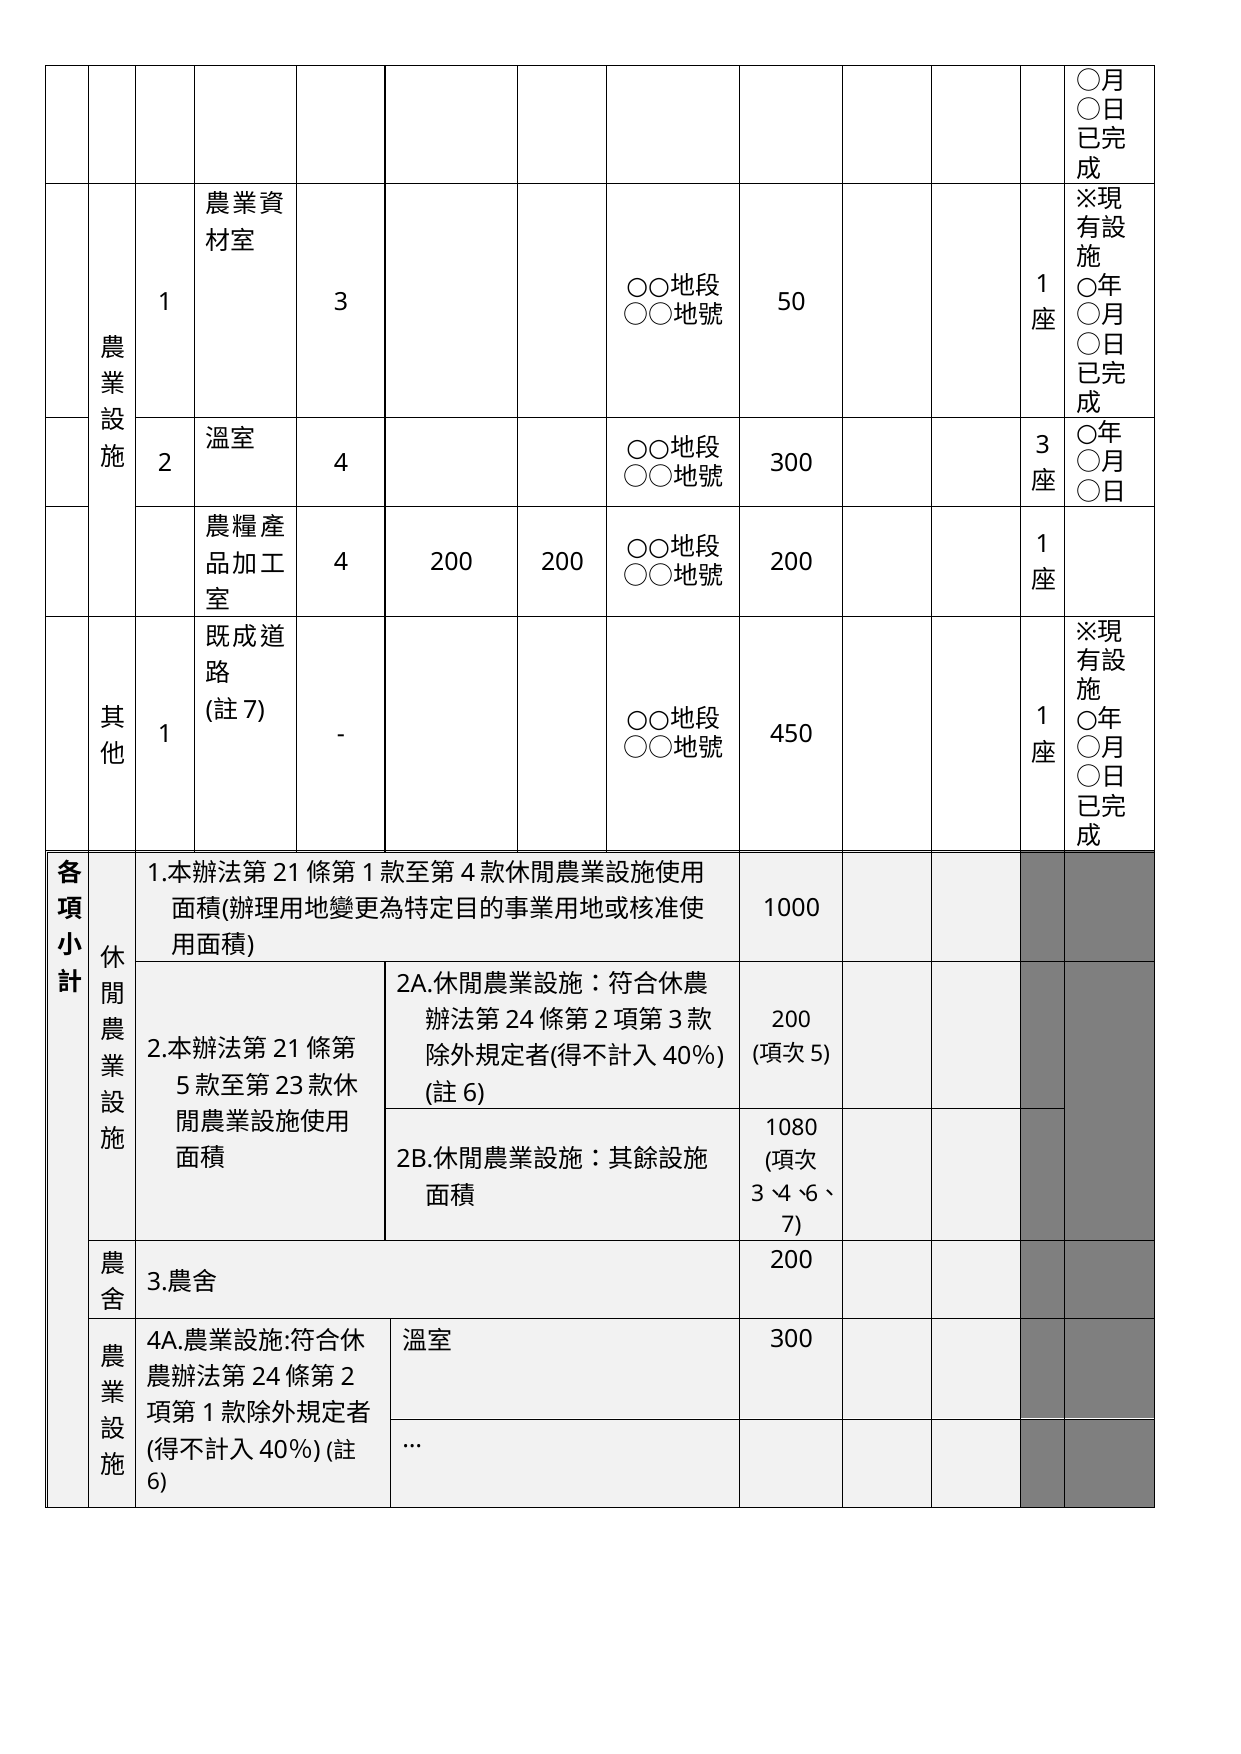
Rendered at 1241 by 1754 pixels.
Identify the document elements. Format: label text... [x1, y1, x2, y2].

table_cell 4A.農業設施:符合休農辦法第24條第2項第1款除外規定者(得不計入40％) (註6) [136, 1319, 390, 1507]
table_cell [89, 66, 135, 183]
table_cell ○月○日已完成 [1065, 66, 1154, 183]
table_cell - [297, 617, 384, 850]
table_cell [1021, 66, 1064, 183]
table_cell 2A.休閒農業設施：符合休農辦法第24條第2項第3款除外規定者(得不計入40％)(註6) [386, 962, 739, 1108]
table_cell 溫室 [195, 418, 296, 506]
table_cell [46, 184, 88, 417]
table_cell 1000 [740, 853, 842, 961]
table_cell [843, 1319, 931, 1418]
table_cell [1021, 1241, 1064, 1318]
table_cell 3座 [1021, 418, 1064, 506]
table_cell [386, 66, 517, 183]
table_cell [843, 184, 931, 417]
table_cell 450 [740, 617, 842, 850]
table_cell 1.本辦法第21條第1款至第4款休閒農業設施使用面積(辦理用地變更為特定目的事業用地或核准使用面積) [136, 853, 739, 961]
table_cell [46, 617, 88, 850]
table_cell [297, 66, 384, 183]
table_cell [843, 66, 931, 183]
table_cell [740, 1420, 842, 1507]
table_cell 1 [136, 184, 194, 417]
table_cell [518, 66, 606, 183]
table_cell ※現有設施 ○年○月○日已完成 [1065, 184, 1154, 417]
table_cell [1065, 507, 1154, 616]
table_cell 1080 (項次3、4、6、7) [740, 1109, 842, 1240]
table_cell 50 [740, 184, 842, 417]
table_cell [843, 507, 931, 616]
table_cell 4 [297, 418, 384, 506]
table_cell [932, 617, 1020, 850]
table_cell 200 (項次5) [740, 962, 842, 1108]
table_cell 4 [297, 507, 384, 616]
table_cell 農業設施 [89, 184, 135, 616]
table_cell 300 [740, 418, 842, 506]
table_cell [843, 1241, 931, 1318]
table_cell [932, 418, 1020, 506]
table_cell [843, 853, 931, 961]
table_cell [932, 507, 1020, 616]
table_cell 3.農舍 [136, 1241, 739, 1318]
table_cell [1065, 1420, 1154, 1507]
table_cell [386, 418, 517, 506]
table_cell ○○地段○○地號 [607, 184, 739, 417]
table_cell [136, 66, 194, 183]
table_cell [843, 1109, 931, 1240]
table_cell [932, 1241, 1020, 1318]
table_cell [136, 507, 194, 616]
table_cell [843, 418, 931, 506]
table_cell … [391, 1420, 739, 1507]
table_cell 其他 [89, 617, 135, 850]
table_cell 2 [136, 418, 194, 506]
table_cell 既成道路 (註7) [195, 617, 296, 850]
table_cell ※現有設施 ○年○月○日已完成 [1065, 617, 1154, 850]
table_cell 休 閒 農 業 設 施 [89, 853, 135, 1240]
table_cell 各項小計 [48, 853, 88, 1507]
table_cell ○○地段○○地號 [607, 507, 739, 616]
table_cell [195, 66, 296, 183]
table_cell 200 [518, 507, 606, 616]
table_cell [932, 853, 1020, 961]
table_cell [386, 184, 517, 417]
table_cell [518, 617, 606, 850]
table_cell [843, 962, 931, 1108]
table_cell [46, 66, 88, 183]
table_cell 200 [740, 507, 842, 616]
table_cell [932, 962, 1020, 1108]
table_cell ○○地段○○地號 [607, 418, 739, 506]
table_cell [518, 418, 606, 506]
table_cell [607, 66, 739, 183]
table_cell [843, 1420, 931, 1507]
table_cell [1021, 1420, 1064, 1507]
table_cell [1065, 1241, 1154, 1318]
table_cell ○年○月○日 [1065, 418, 1154, 506]
table_cell [1021, 1319, 1064, 1418]
table_cell [932, 1109, 1020, 1240]
table_cell [932, 1319, 1020, 1418]
table_cell 農 業 設 施 [89, 1319, 135, 1507]
table_cell 1座 [1021, 184, 1064, 417]
table_cell [843, 617, 931, 850]
table_cell 2.本辦法第21條第5款至第23款休閒農業設施使用面積 [136, 962, 384, 1240]
table_cell [932, 1420, 1020, 1507]
table_cell 農業資材室 [195, 184, 296, 417]
table_cell 200 [386, 507, 517, 616]
table_cell 1座 [1021, 617, 1064, 850]
table_cell [932, 184, 1020, 417]
table_cell 2B.休閒農業設施：其餘設施面積 [386, 1109, 739, 1240]
table_cell ○○地段○○地號 [607, 617, 739, 850]
table_cell 1 [136, 617, 194, 850]
table_cell 1座 [1021, 507, 1064, 616]
table_cell [1065, 962, 1154, 1240]
table_cell [1065, 853, 1154, 961]
table_cell [740, 66, 842, 183]
table_cell 溫室 [391, 1319, 739, 1418]
table_cell 農 舍 [89, 1241, 135, 1318]
table_cell [518, 184, 606, 417]
table_cell [386, 617, 517, 850]
table_cell 200 [740, 1241, 842, 1318]
table_cell [46, 418, 88, 506]
table_cell 3 [297, 184, 384, 417]
table_cell [1021, 853, 1064, 961]
table_cell 300 [740, 1319, 842, 1418]
table_cell [1021, 962, 1064, 1108]
table_cell [932, 66, 1020, 183]
table_cell 農糧產品加工室 [195, 507, 296, 616]
table_cell [1065, 1319, 1154, 1418]
table_cell [1021, 1109, 1064, 1240]
table_cell [46, 507, 88, 616]
